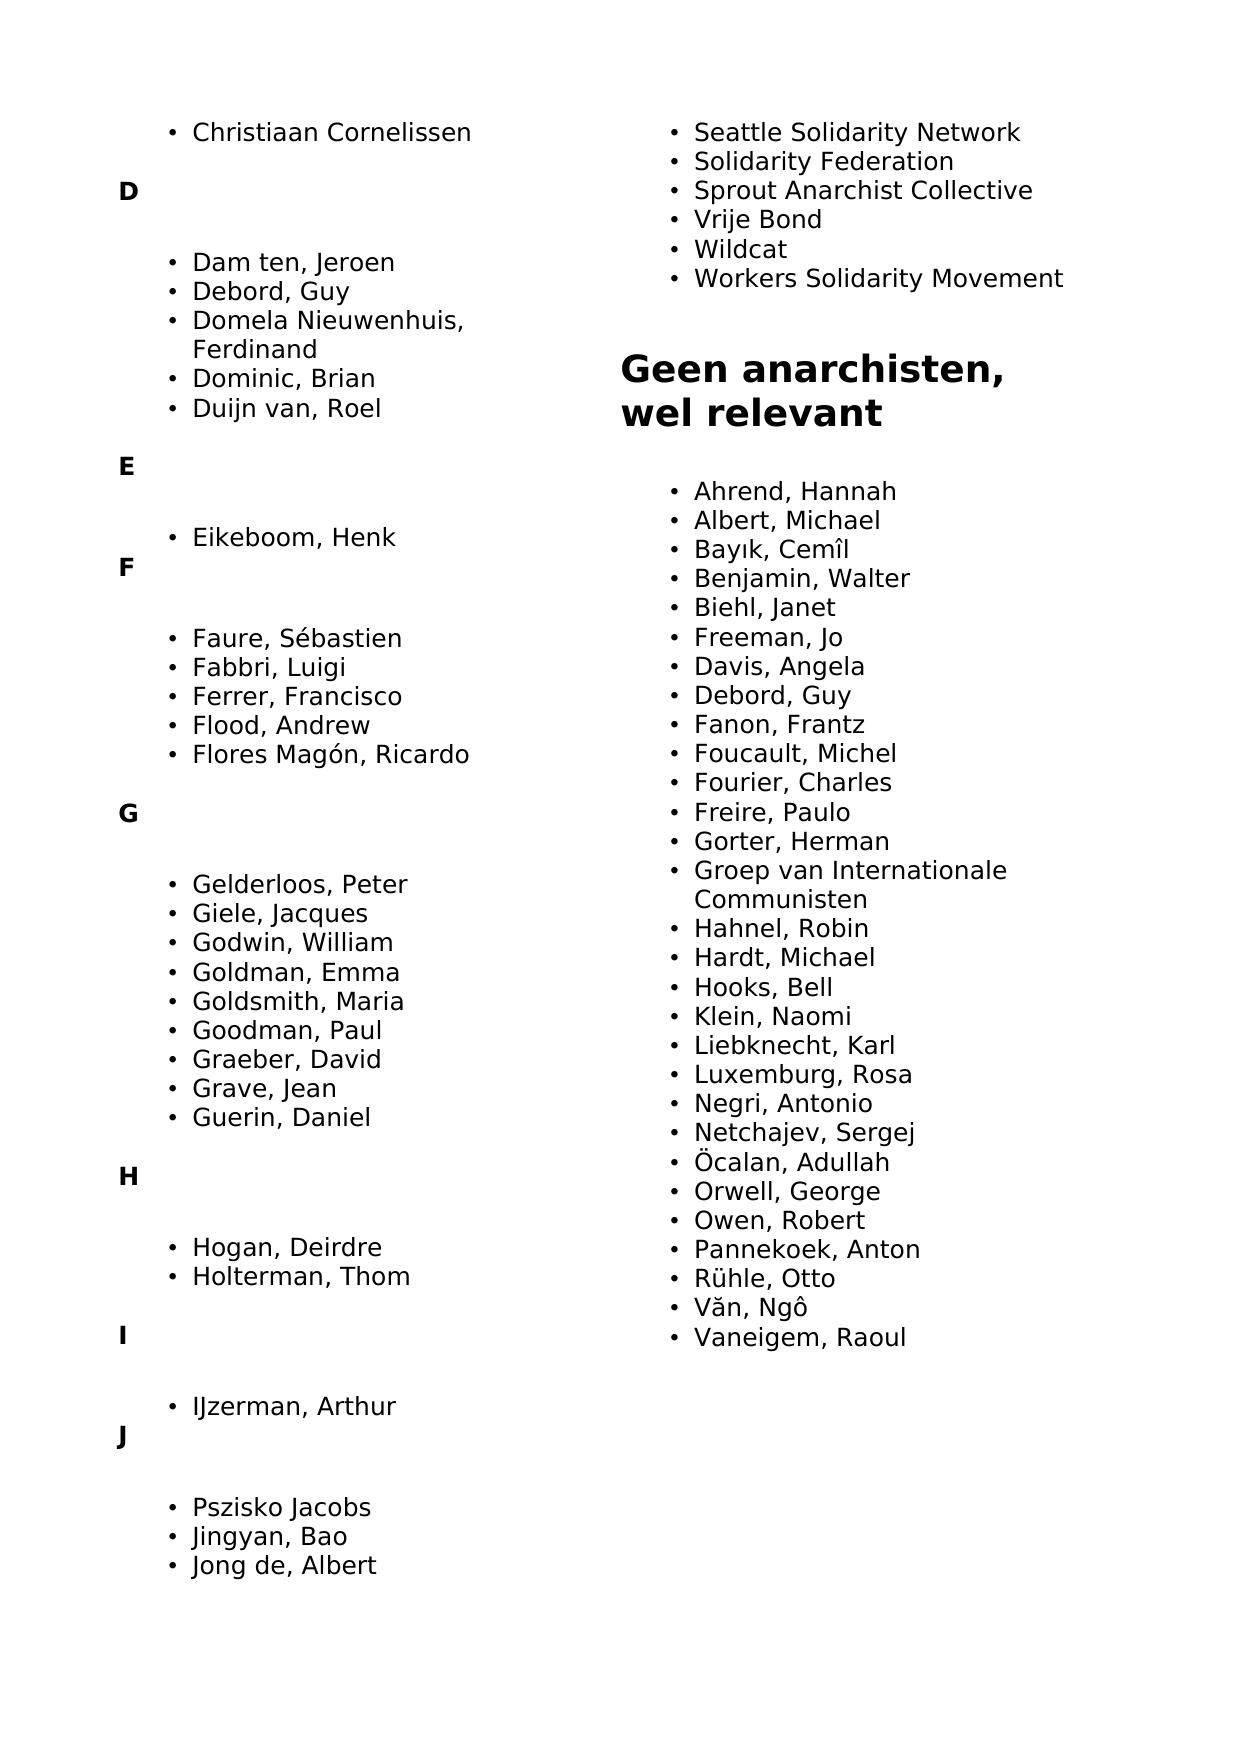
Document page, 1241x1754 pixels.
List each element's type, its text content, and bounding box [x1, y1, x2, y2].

table_header Op groep of organisatie 2.Dh5 Agrupación de los Amigos de Durruti (Vrienden van Durruti) Alarm Anarchistische Groep Amsterdam Anarchistische Groep Nijmegen Autonomen Brabant Black Rose Anarchist Federation Coördinatie van Autonome Groepen in Spanje Conféderation Nacional de Trabajo CrimethInc. Dielo Trouda Doorbraak Federacion Anarquista Uruguaya Federação Anarquista do Rio de Janeiro Industrial Workers of the World Internationale Arbeidersassociatie Gilet Jaune de Commercy Le Monde Libertaire De Moker Onafhankelijk Verbond van Bedrijfsorganisaties Nederlands Syndicalistisch Vakverbond Het Onzichtbare Comité Olie op het vuur Prole.info Seattle Solidarity Network Solidarity Federation Sprout Anarchist Collective Vrije Bond Wildcat Workers Solidarity Movement Geen anarchisten, wel relevant Ahrend, Hannah Albert, Michael Bayık, Cemîl Benjamin, Walter Biehl, Janet Freeman, Jo Davis, Angela Debord, Guy Fanon, Frantz Foucault, Michel Fourier, Charles Freire, Paulo Gorter, Herman Groep van Internationale Communisten Hahnel, Robin Hardt, Michael Hooks, Bell Klein, Naomi Liebknecht, Karl Luxemburg, Rosa Negri, Antonio Netchajev, Sergej Öcalan, Adullah Orwell, George Owen, Robert Pannekoek, Anton Rühle, Otto Văn, Ngô Vaneigem, Raoul [620, 118, 1122, 1580]
table_header Op auteur A Adamic, Louis Alberola, Octavio Amorós, Miguel Anoniem Archibald, Malcolm Armand, Emile Arshinov, Peter B Bakoenin, Michael Barclay, Harold Barsnley, Mark Berkman, Alexander Berneri, Camillo Berneri, Marie-Louise Bervoets, Jan Black, Bob Bookchin, Murray Bonanno, Alfredo Brinton, Maurice Burght van der, Fike C Cafiero, Carlo Carrasquer, Félix Carrasquer, Francisco Casseur, Jean Chomsky, Noam Chorus, Boudewijn Christie, Stuart Cleyre de, Voltairine Constandse, Anton Corrêa, Felipe Christiaan Cornelissen D Dam ten, Jeroen Debord, Guy Domela Nieuwenhuis, Ferdinand Dominic, Brian Duijn van, Roel E Eikeboom, Henk F Faure, Sébastien Fabbri, Luigi Ferrer, Francisco Flood, Andrew Flores Magón, Ricardo G Gelderloos, Peter Giele, Jacques Godwin, William Goldman, Emma Goldsmith, Maria Goodman, Paul Graeber, David Grave, Jean Guerin, Daniel H Hogan, Deirdre Holterman, Thom I IJzerman, Arthur J Pszisko Jacobs Jingyan, Bao Jong de, Albert Jong de, Rudolf K Kaczynski, Ted Kloosterman, Elly Kornegger, Peggy Kropotkin, Peter Kuhn, Gabriel L Lafargue, Paul Landauer, Gustav Landstreicher, Wolfi Lehning, Arthur Lenaerts, Johny Lermina, Jules Levine, Cathy Libertad, Albert Ligt de, Bart M Mackay, John Henry Malatesta, Errico Makhno, Nestor Marshall, Peter Maximoff, Gregori Mendes-Georges, Arthur Mercier-Vega, Louis Michel, Louise Mirbeau, Octave Montseny, Federica Most, Johann Mühsam, Erich Mühsam, Kerszentia N O P Parsons, Lucy Paz, Abel Pedrini, Belgrado Perlman, Fredy Proudhon, Pierre-Joseph Price, Wayne Prudhommeux, André Prudhommeux, Dori Q R Ramaer, Hans Ravachol (Koënigstein, François) Reclus, Élisée Rocker, Rudolf Rogue, J. Ryan, Tommy S Samshuijzen, Dhjana Santillán de, Diego Abad Schermerhorn, Nicolaas Spadoni, Patrice Souchy, Augustin Schapiro, Alexander Serge, Victor Shannon, Deric Stad, Kees Stepnjak, Sergej Stirner, Max Storm, Peter T Thoreau, Henry David Tolstoj, Leo Topolski, Anya Tucker, Benjamin U V Voline (Eichenbaum, Vsevolod) W Walter, Nicolas Ward, Colin Weaver, Adam Wichmann, Clara Wilde, Oscar Willemse, Hanneke Winter de, Dick Witkop, Milly Woodcock, George X Y Z Zerzan, John [118, 118, 620, 1580]
